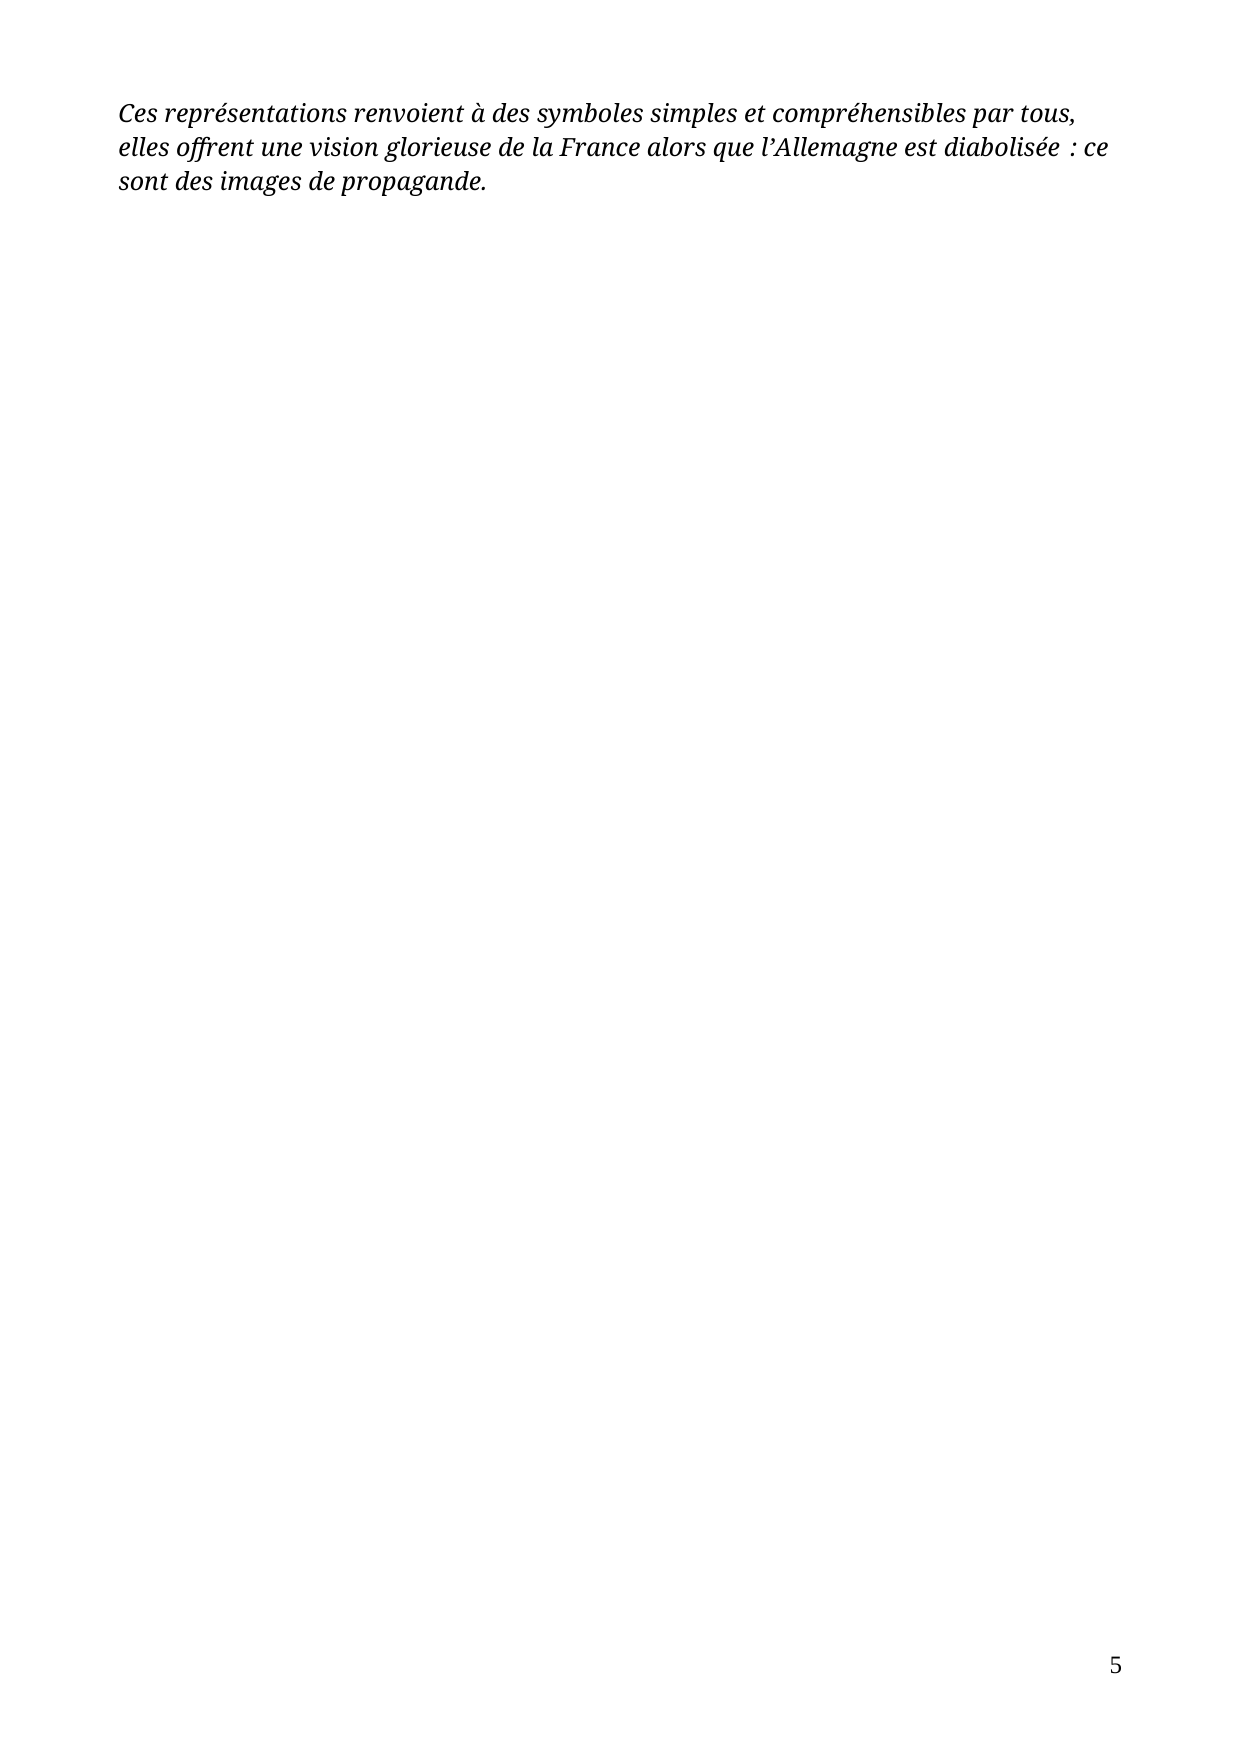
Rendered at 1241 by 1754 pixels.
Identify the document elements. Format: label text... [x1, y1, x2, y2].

text Ces représentations renvoient à des symboles simples et compréhensibles par tous, elles offrent une vision glorieuse de la France alors que l’Allemagne est diabolisée : ce sont des images de propagande. [118, 95, 1122, 197]
